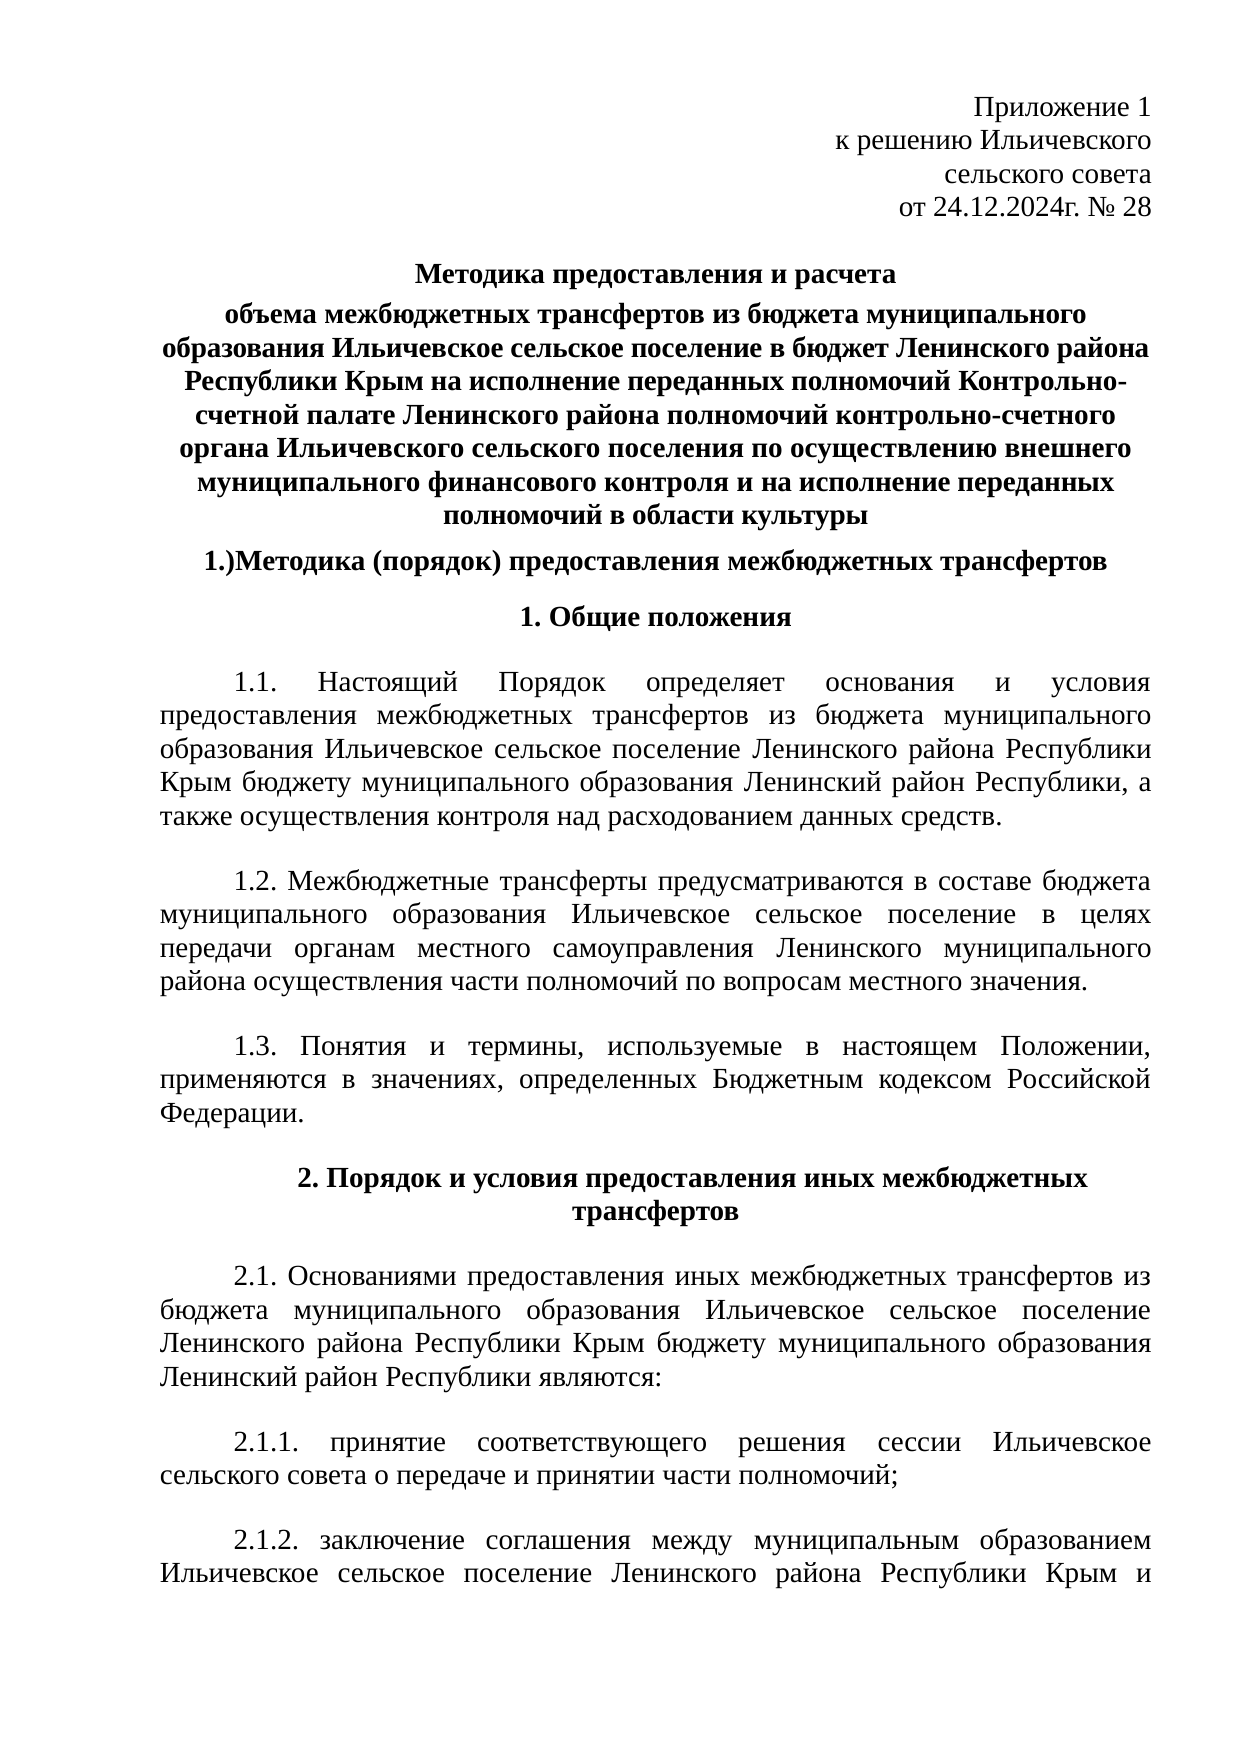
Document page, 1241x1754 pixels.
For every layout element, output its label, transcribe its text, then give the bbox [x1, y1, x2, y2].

text 2.1.2. заключение соглашения между муниципальным образованием Ильичевское сельское поселение Ленинского района Республики Крым и [159, 1522, 1152, 1589]
text 2. Порядок и условия предоставления иных межбюджетных трансфертов [159, 1160, 1152, 1227]
text 1.3. Понятия и термины, используемые в настоящем Положении, применяются в значениях, определенных Бюджетным кодексом Российской Федерации. [159, 1028, 1152, 1129]
text к решению Ильичевского [159, 122, 1152, 156]
text 2.1.1. принятие соответствующего решения сессии Ильичевское сельского совета о передаче и принятии части полномочий; [159, 1424, 1152, 1491]
text 2.1. Основаниями предоставления иных межбюджетных трансфертов из бюджета муниципального образования Ильичевское сельское поселение Ленинского района Республики Крым бюджету муниципального образования Ленинский район Республики являются: [159, 1258, 1152, 1392]
text Приложение 1 [159, 89, 1152, 122]
text объема межбюджетных трансфертов из бюджета муниципального образования Ильичевское сельское поселение в бюджет Ленинского района Республики Крым на исполнение переданных полномочий Контрольно-счетной палате Ленинского района полномочий контрольно-счетного органа Ильичевского сельского поселения по осуществлению внешнего муниципального финансового контроля и на исполнение переданных полномочий в области культуры [159, 296, 1152, 531]
text 1.)Методика (порядок) предоставления межбюджетных трансфертов [159, 543, 1152, 577]
text 1.2. Межбюджетные трансферты предусматриваются в составе бюджета муниципального образования Ильичевское сельское поселение в целях передачи органам местного самоуправления Ленинского муниципального района осуществления части полномочий по вопросам местного значения. [159, 863, 1152, 997]
text Методика предоставления и расчета [159, 256, 1152, 290]
text 1.1. Настоящий Порядок определяет основания и условия предоставления межбюджетных трансфертов из бюджета муниципального образования Ильичевское сельское поселение Ленинского района Республики Крым бюджету муниципального образования Ленинский район Республики, а также осуществления контроля над расходованием данных средств. [159, 664, 1152, 831]
text 1. Общие положения [159, 599, 1152, 632]
text сельского совета [159, 156, 1152, 189]
text от 24.12.2024г. № 28 [159, 189, 1152, 223]
